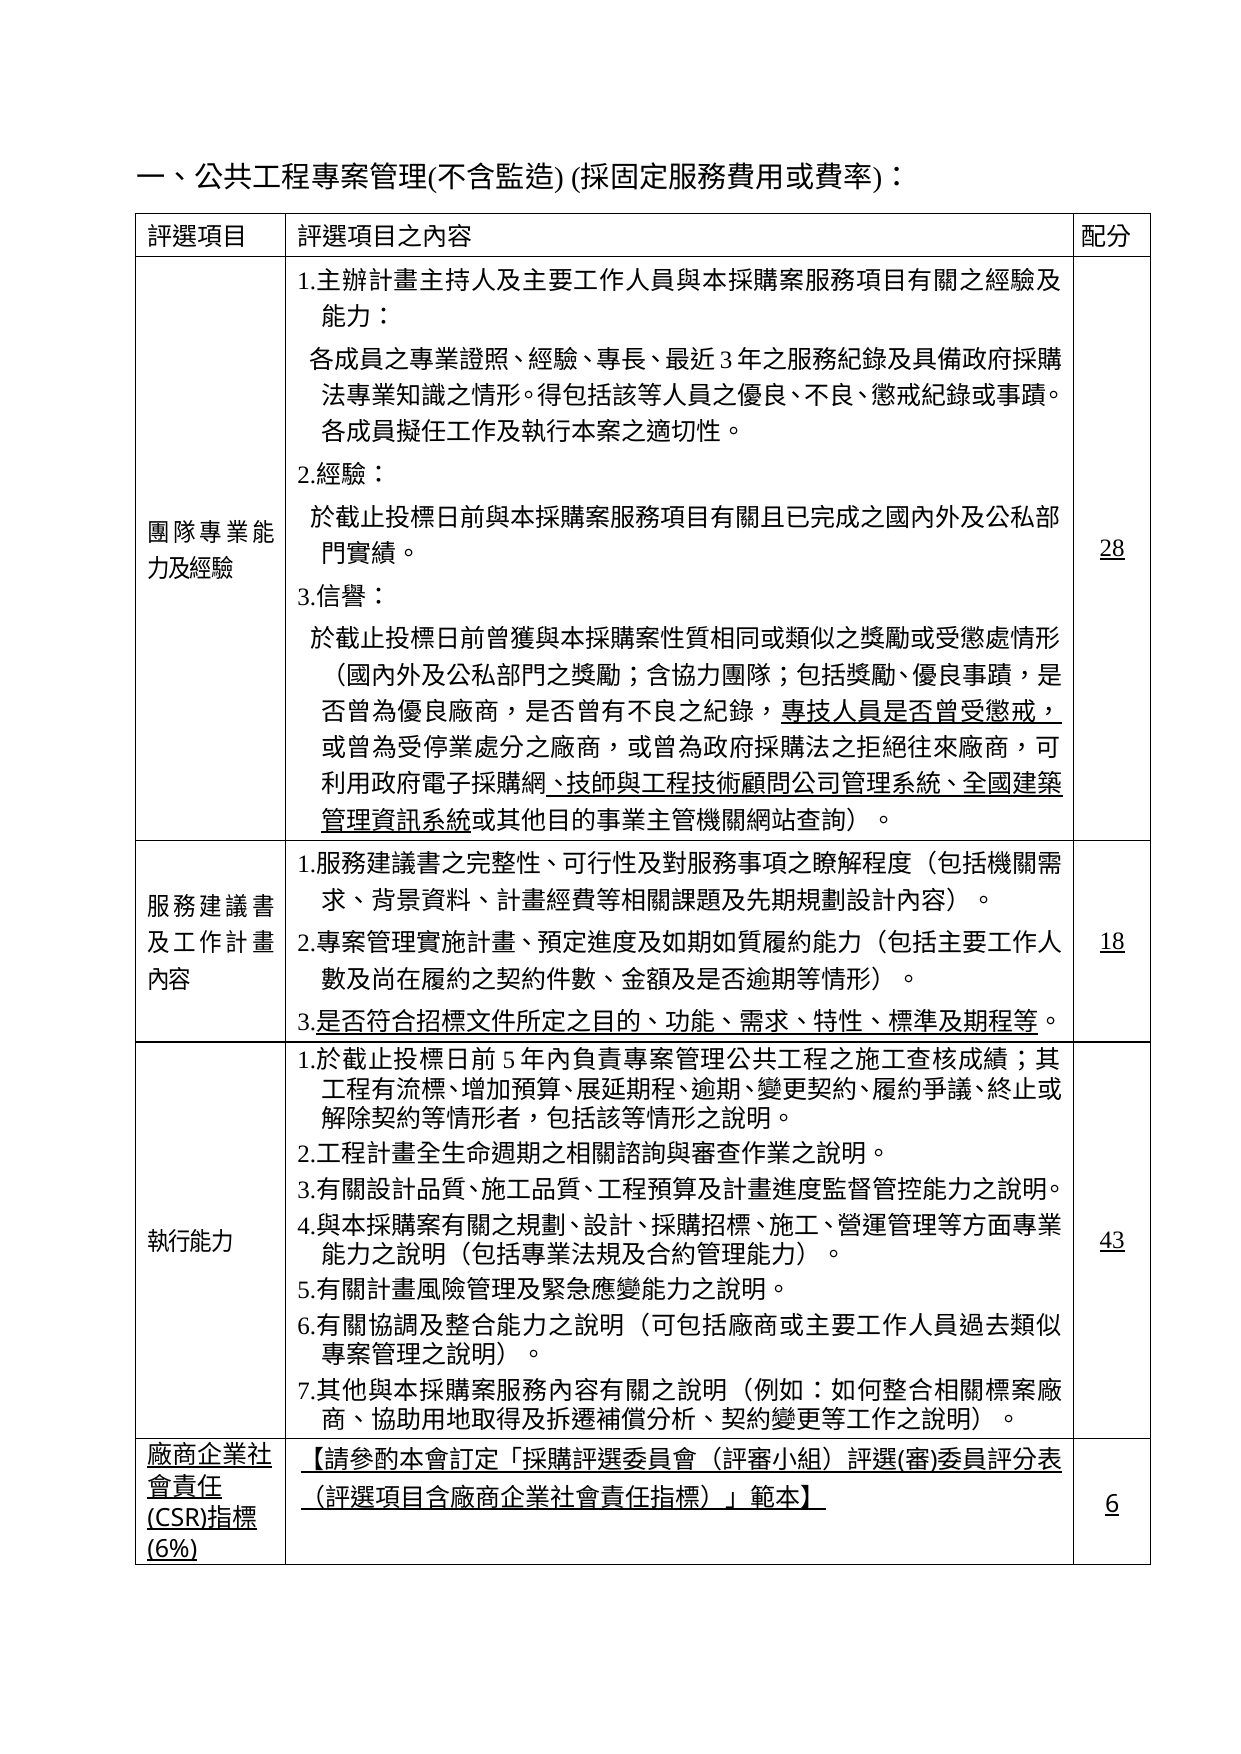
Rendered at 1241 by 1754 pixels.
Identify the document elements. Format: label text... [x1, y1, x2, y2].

table_cell 18 [1074, 841, 1150, 1041]
table_cell 1.主辦計畫主持人及主要工作人員與本採購案服務項目有關之經驗及能力： 各成員之專業證照、經驗、專長、最近3年之服務紀錄及具備政府採購法專業知識之情形。得包括該等人員之優良、不良、懲戒紀錄或事蹟。各成員擬任工作及執行本案之適切性。 2.經驗： 於截止投標日前與本採購案服務項目有關且已完成之國內外及公私部門實績。 3.信譽： 於截止投標日前曾獲與本採購案性質相同或類似之獎勵或受懲處情形（國內外及公私部門之獎勵；含協力團隊；包括獎勵、優良事蹟，是否曾為優良廠商，是否曾有不良之紀錄，專技人員是否曾受懲戒，或曾為受停業處分之廠商，或曾為政府採購法之拒絕往來廠商，可利用政府電子採購網、技師與工程技術顧問公司管理系統、全國建築管理資訊系統或其他目的事業主管機關網站查詢）。 [286, 257, 1073, 840]
table_cell 服務建議書及工作計畫內容 [136, 841, 285, 1041]
table_cell 1.於截止投標日前5年內負責專案管理公共工程之施工查核成績；其工程有流標、增加預算、展延期程、逾期、變更契約、履約爭議、終止或解除契約等情形者，包括該等情形之說明。 2.工程計畫全生命週期之相關諮詢與審查作業之說明。 3.有關設計品質、施工品質、工程預算及計畫進度監督管控能力之說明。 4.與本採購案有關之規劃、設計、採購招標、施工、營運管理等方面專業能力之說明（包括專業法規及合約管理能力）。 5.有關計畫風險管理及緊急應變能力之說明。 6.有關協調及整合能力之說明（可包括廠商或主要工作人員過去類似專案管理之說明）。 7.其他與本採購案服務內容有關之說明（例如：如何整合相關標案廠商、協助用地取得及拆遷補償分析、契約變更等工作之說明）。 [286, 1043, 1073, 1438]
table_cell 43 [1074, 1043, 1150, 1438]
table_header 評選項目之內容 [286, 214, 1073, 256]
table_header 配分 [1074, 214, 1150, 256]
table_cell 團隊專業能力及經驗 [136, 257, 285, 840]
table_cell 【請參酌本會訂定「採購評選委員會（評審小組）評選(審)委員評分表（評選項目含廠商企業社會責任指標）」範本】 [286, 1439, 1073, 1564]
table_cell 執行能力 [136, 1043, 285, 1438]
text 一、公共工程專案管理(不含監造) (採固定服務費用或費率)： [136, 137, 1104, 212]
table_cell 1.服務建議書之完整性、可行性及對服務事項之瞭解程度（包括機關需求、背景資料、計畫經費等相關課題及先期規劃設計內容）。 2.專案管理實施計畫、預定進度及如期如質履約能力（包括主要工作人數及尚在履約之契約件數、金額及是否逾期等情形）。 3.是否符合招標文件所定之目的、功能、需求、特性、標準及期程等。 [286, 841, 1073, 1041]
table_cell 廠商企業社會責任(CSR)指標(6%) [136, 1439, 285, 1564]
table_cell 6 [1074, 1439, 1150, 1564]
table_cell 28 [1074, 257, 1150, 840]
table_header 評選項目 [136, 214, 285, 256]
